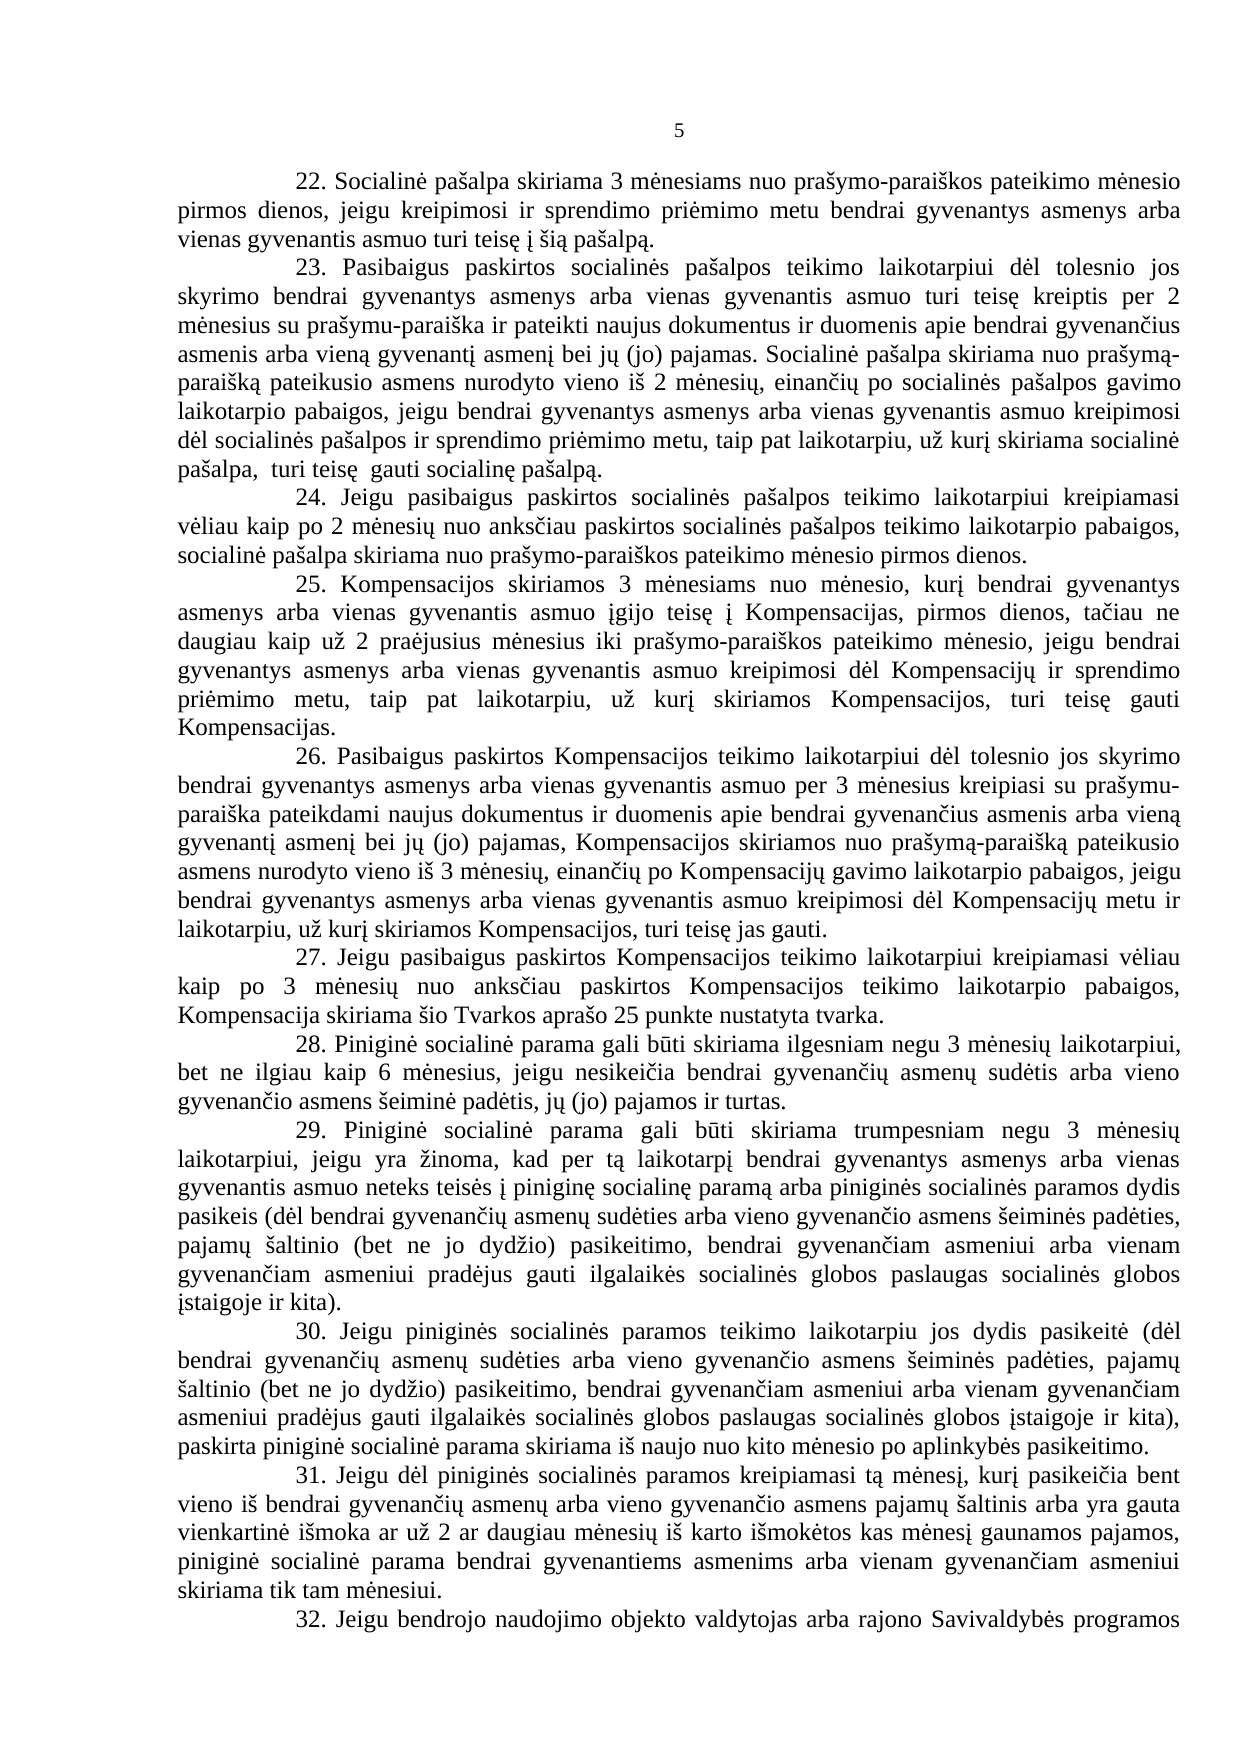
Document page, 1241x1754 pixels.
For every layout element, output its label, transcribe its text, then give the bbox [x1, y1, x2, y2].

text 25. Kompensacijos skiriamos 3 mėnesiams nuo mėnesio, kurį bendrai gyvenantys asmenys arba vienas gyvenantis asmuo įgijo teisę į Kompensacijas, pirmos dienos, tačiau ne daugiau kaip už 2 praėjusius mėnesius iki prašymo-paraiškos pateikimo mėnesio, jeigu bendrai gyvenantys asmenys arba vienas gyvenantis asmuo kreipimosi dėl Kompensacijų ir sprendimo priėmimo metu, taip pat laikotarpiu, už kurį skiriamos Kompensacijos, turi teisę gauti Kompensacijas. [177, 569, 1181, 741]
text 26. Pasibaigus paskirtos Kompensacijos teikimo laikotarpiui dėl tolesnio jos skyrimo bendrai gyvenantys asmenys arba vienas gyvenantis asmuo per 3 mėnesius kreipiasi su prašymu-paraiška pateikdami naujus dokumentus ir duomenis apie bendrai gyvenančius asmenis arba vieną gyvenantį asmenį bei jų (jo) pajamas, Kompensacijos skiriamos nuo prašymą-paraišką pateikusio asmens nurodyto vieno iš 3 mėnesių, einančių po Kompensacijų gavimo laikotarpio pabaigos, jeigu bendrai gyvenantys asmenys arba vienas gyvenantis asmuo kreipimosi dėl Kompensacijų metu ir laikotarpiu, už kurį skiriamos Kompensacijos, turi teisę jas gauti. [177, 741, 1181, 942]
text 29. Piniginė socialinė parama gali būti skiriama trumpesniam negu 3 mėnesių laikotarpiui, jeigu yra žinoma, kad per tą laikotarpį bendrai gyvenantys asmenys arba vienas gyvenantis asmuo neteks teisės į piniginę socialinę paramą arba piniginės socialinės paramos dydis pasikeis (dėl bendrai gyvenančių asmenų sudėties arba vieno gyvenančio asmens šeiminės padėties, pajamų šaltinio (bet ne jo dydžio) pasikeitimo, bendrai gyvenančiam asmeniui arba vienam gyvenančiam asmeniui pradėjus gauti ilgalaikės socialinės globos paslaugas socialinės globos įstaigoje ir kita). [177, 1115, 1181, 1316]
text 27. Jeigu pasibaigus paskirtos Kompensacijos teikimo laikotarpiui kreipiamasi vėliau kaip po 3 mėnesių nuo anksčiau paskirtos Kompensacijos teikimo laikotarpio pabaigos, Kompensacija skiriama šio Tvarkos aprašo 25 punkte nustatyta tvarka. [177, 942, 1181, 1029]
text 32. Jeigu bendrojo naudojimo objekto valdytojas arba rajono Savivaldybės programos [177, 1604, 1181, 1632]
text 28. Piniginė socialinė parama gali būti skiriama ilgesniam negu 3 mėnesių laikotarpiui, bet ne ilgiau kaip 6 mėnesius, jeigu nesikeičia bendrai gyvenančių asmenų sudėtis arba vieno gyvenančio asmens šeiminė padėtis, jų (jo) pajamos ir turtas. [177, 1029, 1181, 1115]
text 22. Socialinė pašalpa skiriama 3 mėnesiams nuo prašymo-paraiškos pateikimo mėnesio pirmos dienos, jeigu kreipimosi ir sprendimo priėmimo metu bendrai gyvenantys asmenys arba vienas gyvenantis asmuo turi teisę į šią pašalpą. [177, 166, 1181, 252]
text 31. Jeigu dėl piniginės socialinės paramos kreipiamasi tą mėnesį, kurį pasikeičia bent vieno iš bendrai gyvenančių asmenų arba vieno gyvenančio asmens pajamų šaltinis arba yra gauta vienkartinė išmoka ar už 2 ar daugiau mėnesių iš karto išmokėtos kas mėnesį gaunamos pajamos, piniginė socialinė parama bendrai gyvenantiems asmenims arba vienam gyvenančiam asmeniui skiriama tik tam mėnesiui. [177, 1460, 1181, 1604]
text 24. Jeigu pasibaigus paskirtos socialinės pašalpos teikimo laikotarpiui kreipiamasi vėliau kaip po 2 mėnesių nuo anksčiau paskirtos socialinės pašalpos teikimo laikotarpio pabaigos, socialinė pašalpa skiriama nuo prašymo-paraiškos pateikimo mėnesio pirmos dienos. [177, 482, 1181, 569]
text 23. Pasibaigus paskirtos socialinės pašalpos teikimo laikotarpiui dėl tolesnio jos skyrimo bendrai gyvenantys asmenys arba vienas gyvenantis asmuo turi teisę kreiptis per 2 mėnesius su prašymu-paraiška ir pateikti naujus dokumentus ir duomenis apie bendrai gyvenančius asmenis arba vieną gyvenantį asmenį bei jų (jo) pajamas. Socialinė pašalpa skiriama nuo prašymą-paraišką pateikusio asmens nurodyto vieno iš 2 mėnesių, einančių po socialinės pašalpos gavimo laikotarpio pabaigos, jeigu bendrai gyvenantys asmenys arba vienas gyvenantis asmuo kreipimosi dėl socialinės pašalpos ir sprendimo priėmimo metu, taip pat laikotarpiu, už kurį skiriama socialinė pašalpa, turi teisę gauti socialinę pašalpą. [177, 252, 1181, 482]
text 30. Jeigu piniginės socialinės paramos teikimo laikotarpiu jos dydis pasikeitė (dėl bendrai gyvenančių asmenų sudėties arba vieno gyvenančio asmens šeiminės padėties, pajamų šaltinio (bet ne jo dydžio) pasikeitimo, bendrai gyvenančiam asmeniui arba vienam gyvenančiam asmeniui pradėjus gauti ilgalaikės socialinės globos paslaugas socialinės globos įstaigoje ir kita), paskirta piniginė socialinė parama skiriama iš naujo nuo kito mėnesio po aplinkybės pasikeitimo. [177, 1316, 1181, 1460]
